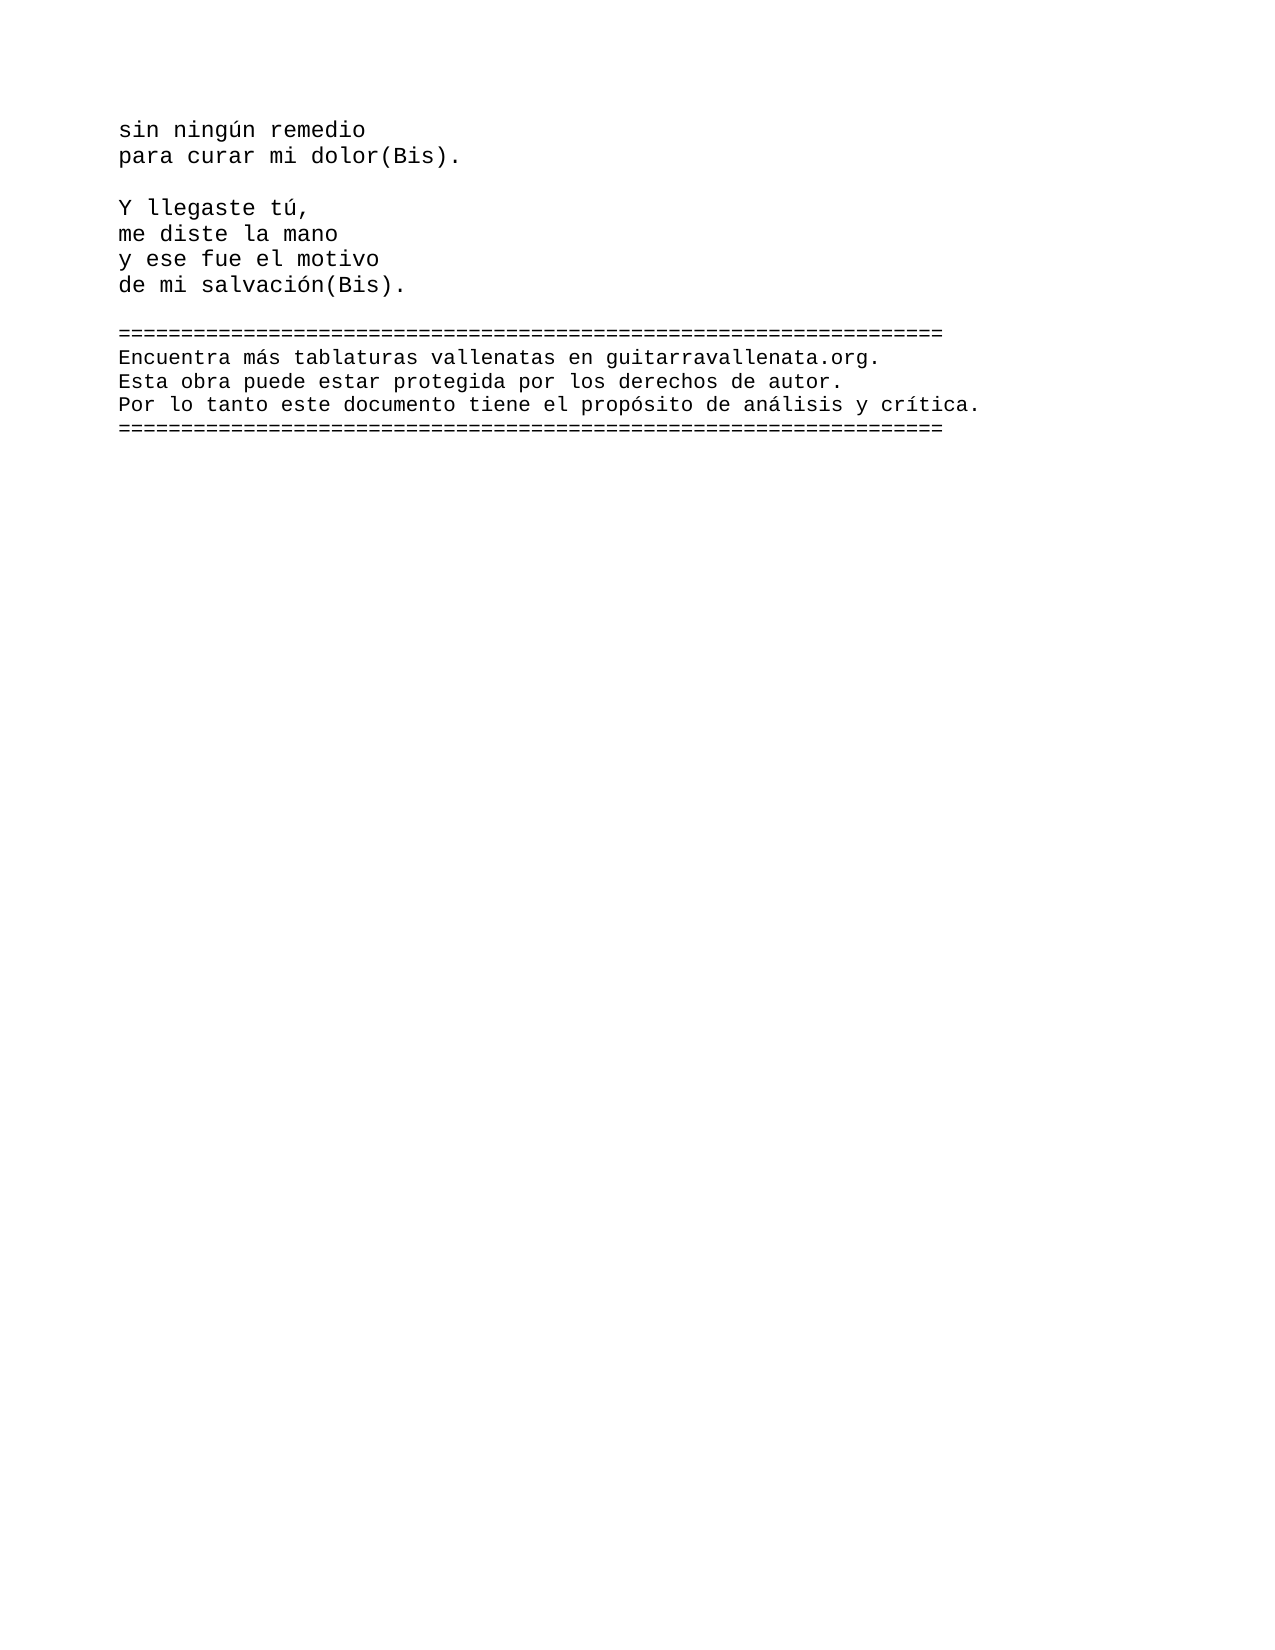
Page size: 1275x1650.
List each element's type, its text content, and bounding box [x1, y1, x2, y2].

text para curar mi dolor(Bis). [118, 144, 1157, 170]
text Por lo tanto este documento tiene el propósito de análisis y crítica. [118, 394, 1157, 418]
text y ese fue el motivo [118, 248, 1157, 274]
text de mi salvación(Bis). [118, 274, 1157, 300]
text me diste la mano [118, 222, 1157, 248]
text Esta obra puede estar protegida por los derechos de autor. [118, 371, 1157, 394]
text sin ningún remedio [118, 118, 1157, 144]
text Y llegaste tú, [118, 196, 1157, 222]
text ================================================================== [118, 323, 1157, 347]
text Encuentra más tablaturas vallenatas en guitarravallenata.org. [118, 347, 1157, 371]
text ================================================================== [118, 418, 1157, 442]
